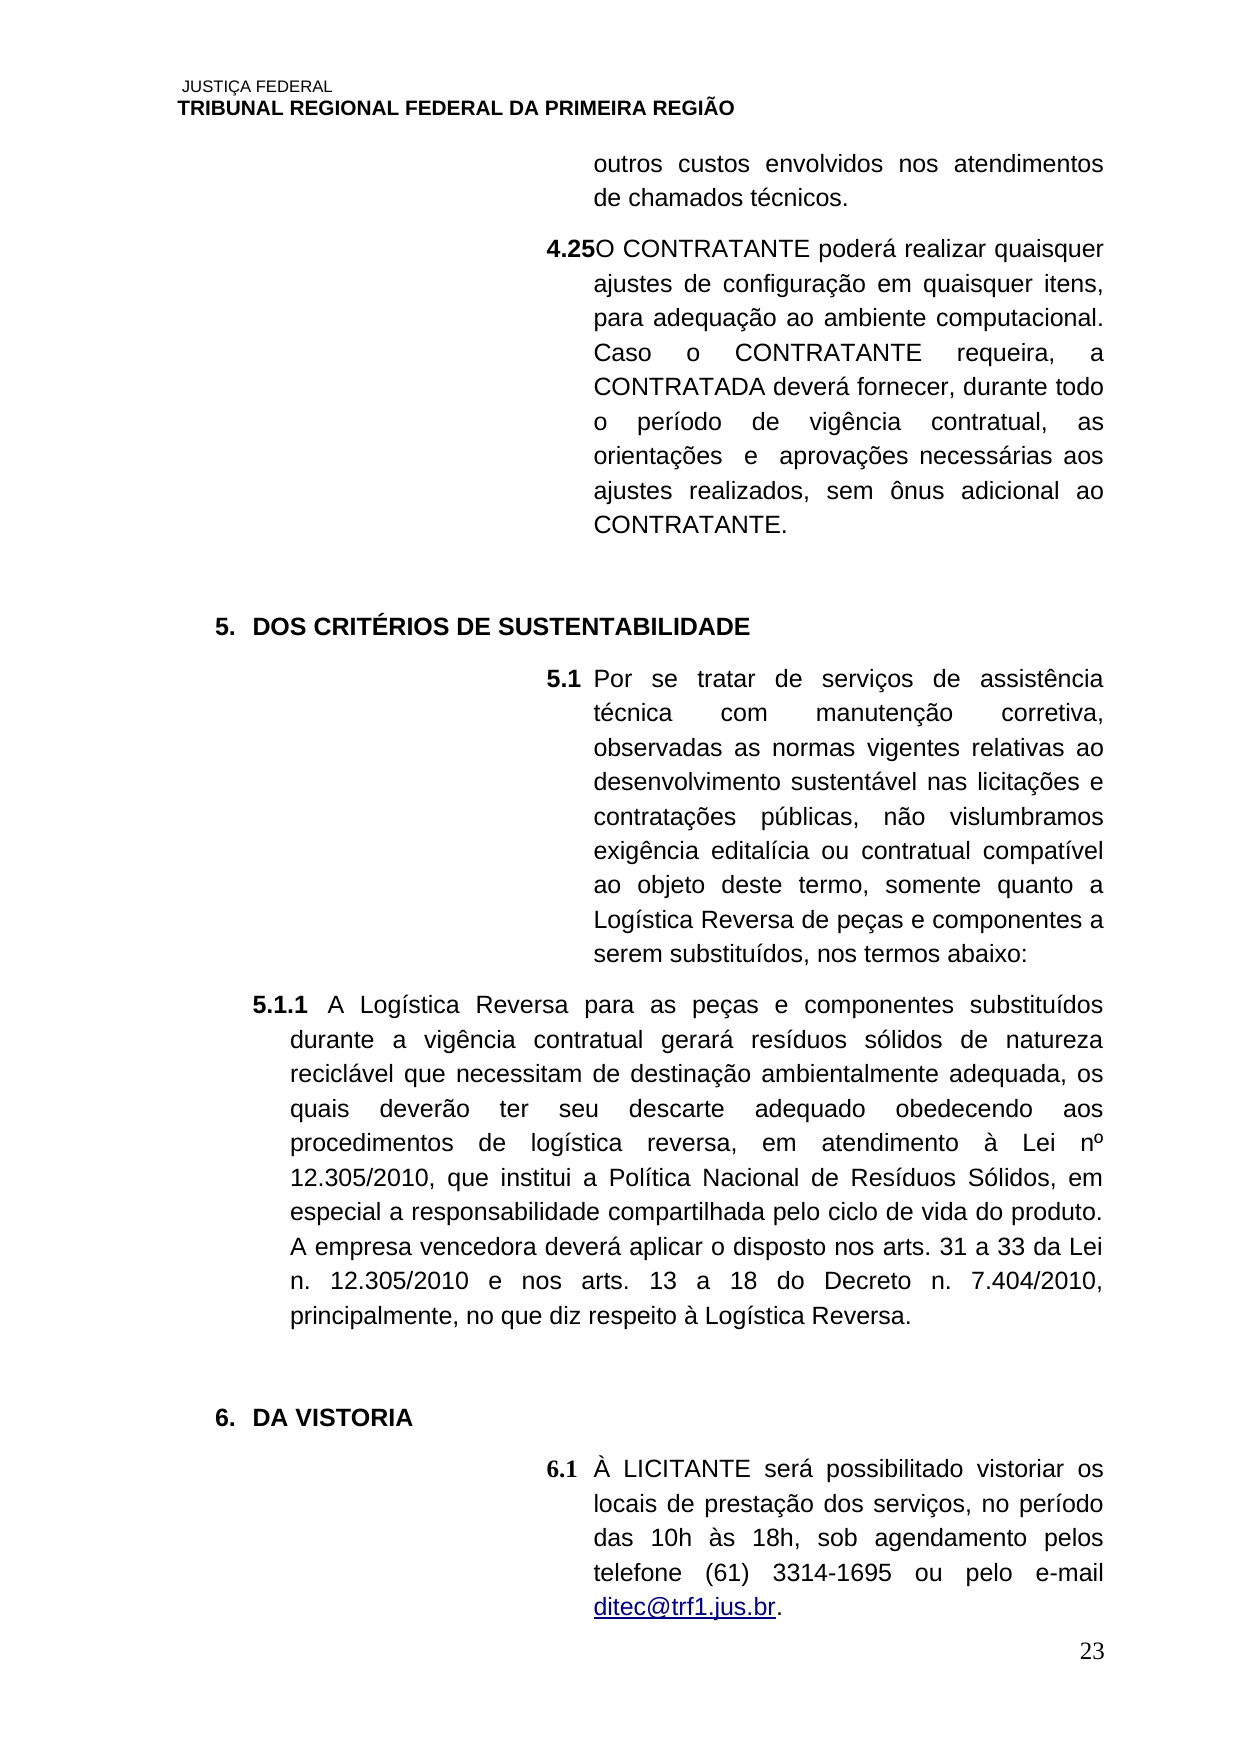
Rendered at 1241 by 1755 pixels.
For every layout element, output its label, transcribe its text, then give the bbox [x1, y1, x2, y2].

list O CONTRATANTE poderá realizar quaisquer ajustes de configuração em quaisquer itens, para adequação ao ambiente computacional. Caso o CONTRATANTE requeira, a CONTRATADA deverá fornecer, durante todo o período de vigência contratual, as orientações e aprovações necessárias aos ajustes realizados, sem ônus adicional ao CONTRATANTE. [546, 234, 1104, 539]
list DOS CRITÉRIOS DE SUSTENTABILIDADE [1014, 612, 1104, 641]
list outros custos envolvidos nos atendimentos de chamados técnicos. [546, 149, 1104, 212]
list A Logística Reversa para as peças e componentes substituídos durante a vigência contratual gerará resíduos sólidos de natureza reciclável que necessitam de destinação ambientalmente adequada, os quais deverão ter seu descarte adequado obedecendo aos procedimentos de logística reversa, em atendimento à Lei nº 12.305/2010, que institui a Política Nacional de Resíduos Sólidos, em especial a responsabilidade compartilhada pelo ciclo de vida do produto. A empresa vencedora deverá aplicar o disposto nos arts. 31 a 33 da Lei n. 12.305/2010 e nos arts. 13 a 18 do Decreto n. 7.404/2010, principalmente, no que diz respeito à Logística Reversa. [1014, 991, 1104, 1329]
list A Logística Reversa para as peças e componentes substituídos durante a vigência contratual gerará resíduos sólidos de natureza reciclável que necessitam de destinação ambientalmente adequada, os quais deverão ter seu descarte adequado obedecendo aos procedimentos de logística reversa, em atendimento à Lei nº 12.305/2010, que institui a Política Nacional de Resíduos Sólidos, em especial a responsabilidade compartilhada pelo ciclo de vida do produto. A empresa vencedora deverá aplicar o disposto nos arts. 31 a 33 da Lei n. 12.305/2010 e nos arts. 13 a 18 do Decreto n. 7.404/2010, principalmente, no que diz respeito à Logística Reversa. [215, 991, 337, 1329]
list Por se tratar de serviços de assistência técnica com manutenção corretiva, observadas as normas vigentes relativas ao desenvolvimento sustentável nas licitações e contratações públicas, não vislumbramos exigência editalícia ou contratual compatível ao objeto deste termo, somente quanto a Logística Reversa de peças e componentes a serem substituídos, nos termos abaixo: [1014, 663, 1104, 968]
list DOS CRITÉRIOS DE SUSTENTABILIDADE [215, 612, 337, 641]
list DA VISTORIA [215, 1403, 1104, 1432]
list À LICITANTE será possibilitado vistoriar os locais de prestação dos serviços, no período das 10h às 18h, sob agendamento pelos telefone (61) 3314-1695 ou pelo e-mail ditec@trf1.jus.br. [546, 1454, 1104, 1621]
